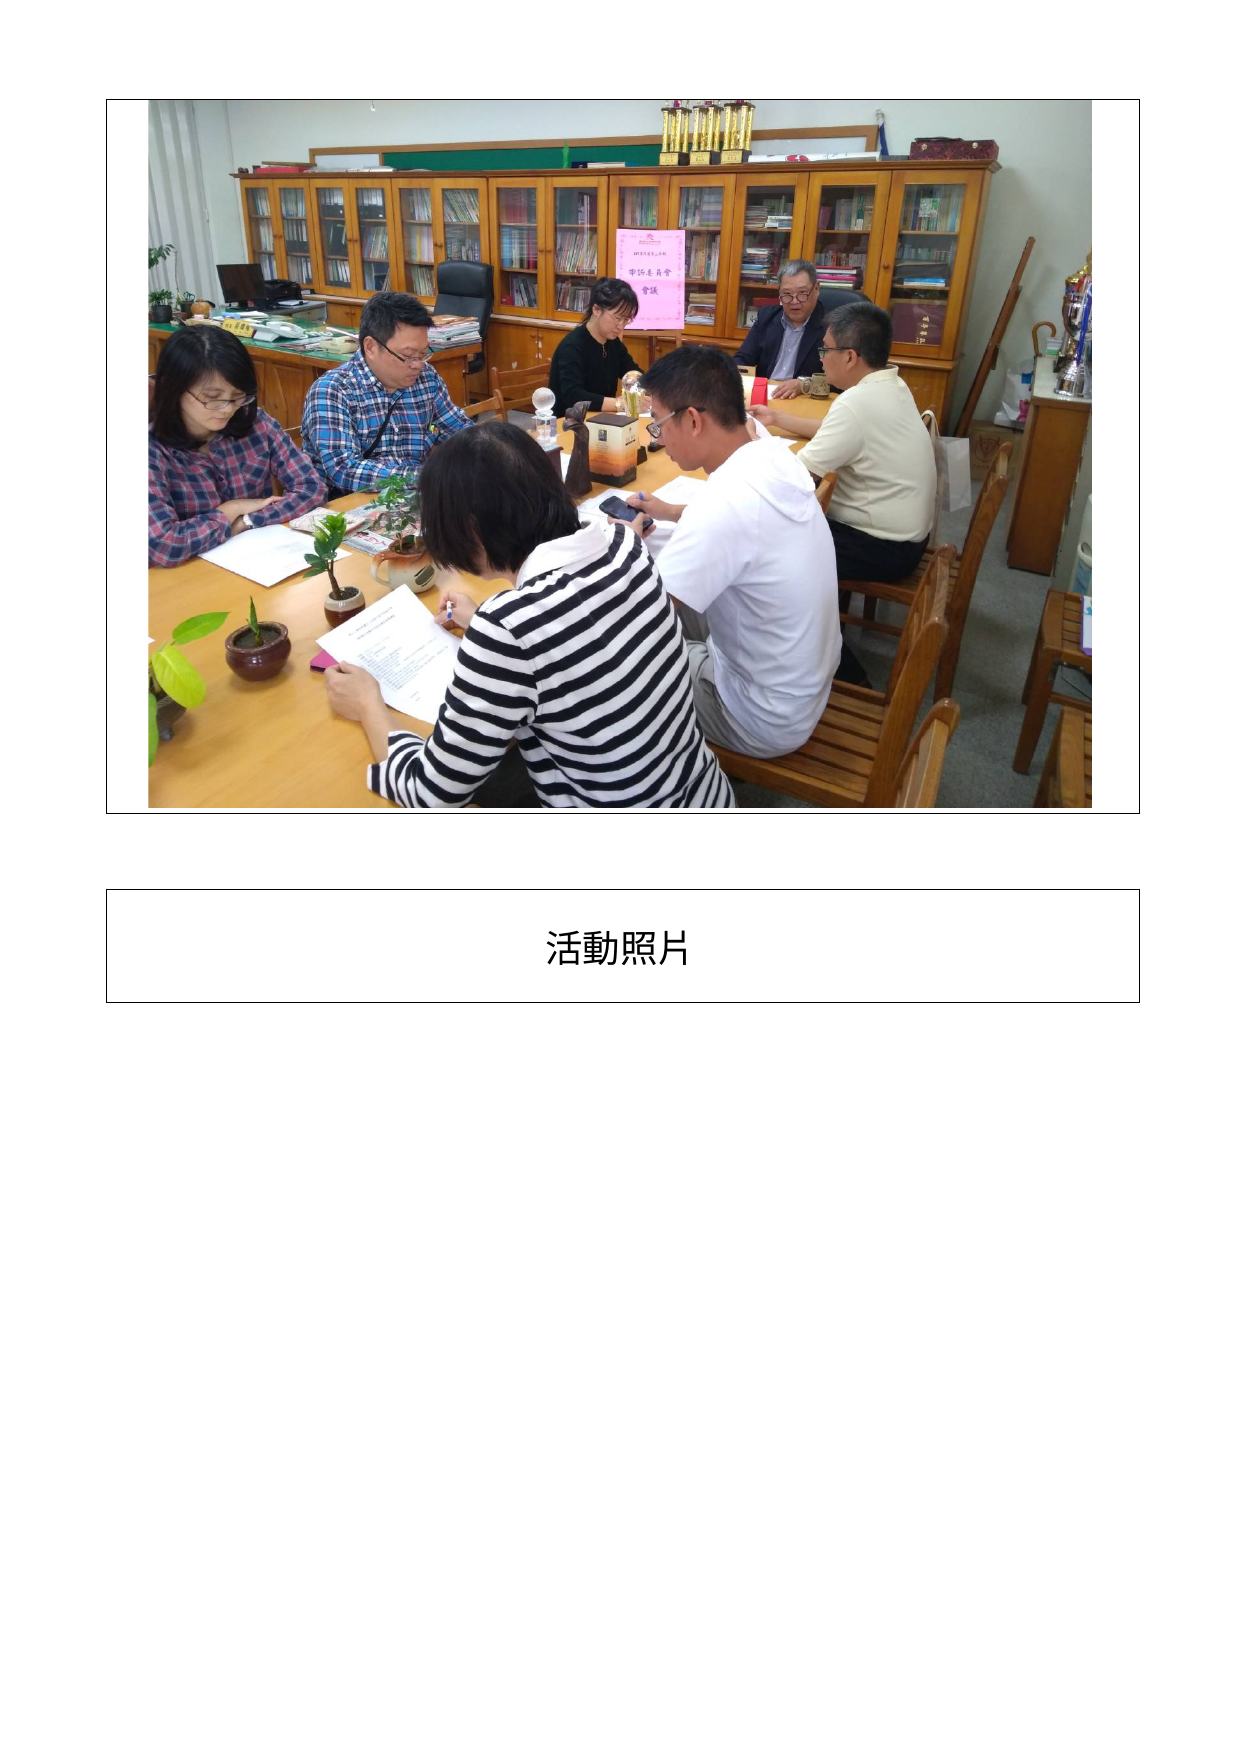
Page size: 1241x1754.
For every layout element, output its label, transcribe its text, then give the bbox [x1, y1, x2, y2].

table_header 活動照片 [107, 890, 1139, 1002]
picture [148, 100, 1092, 808]
table_cell [107, 100, 1139, 812]
